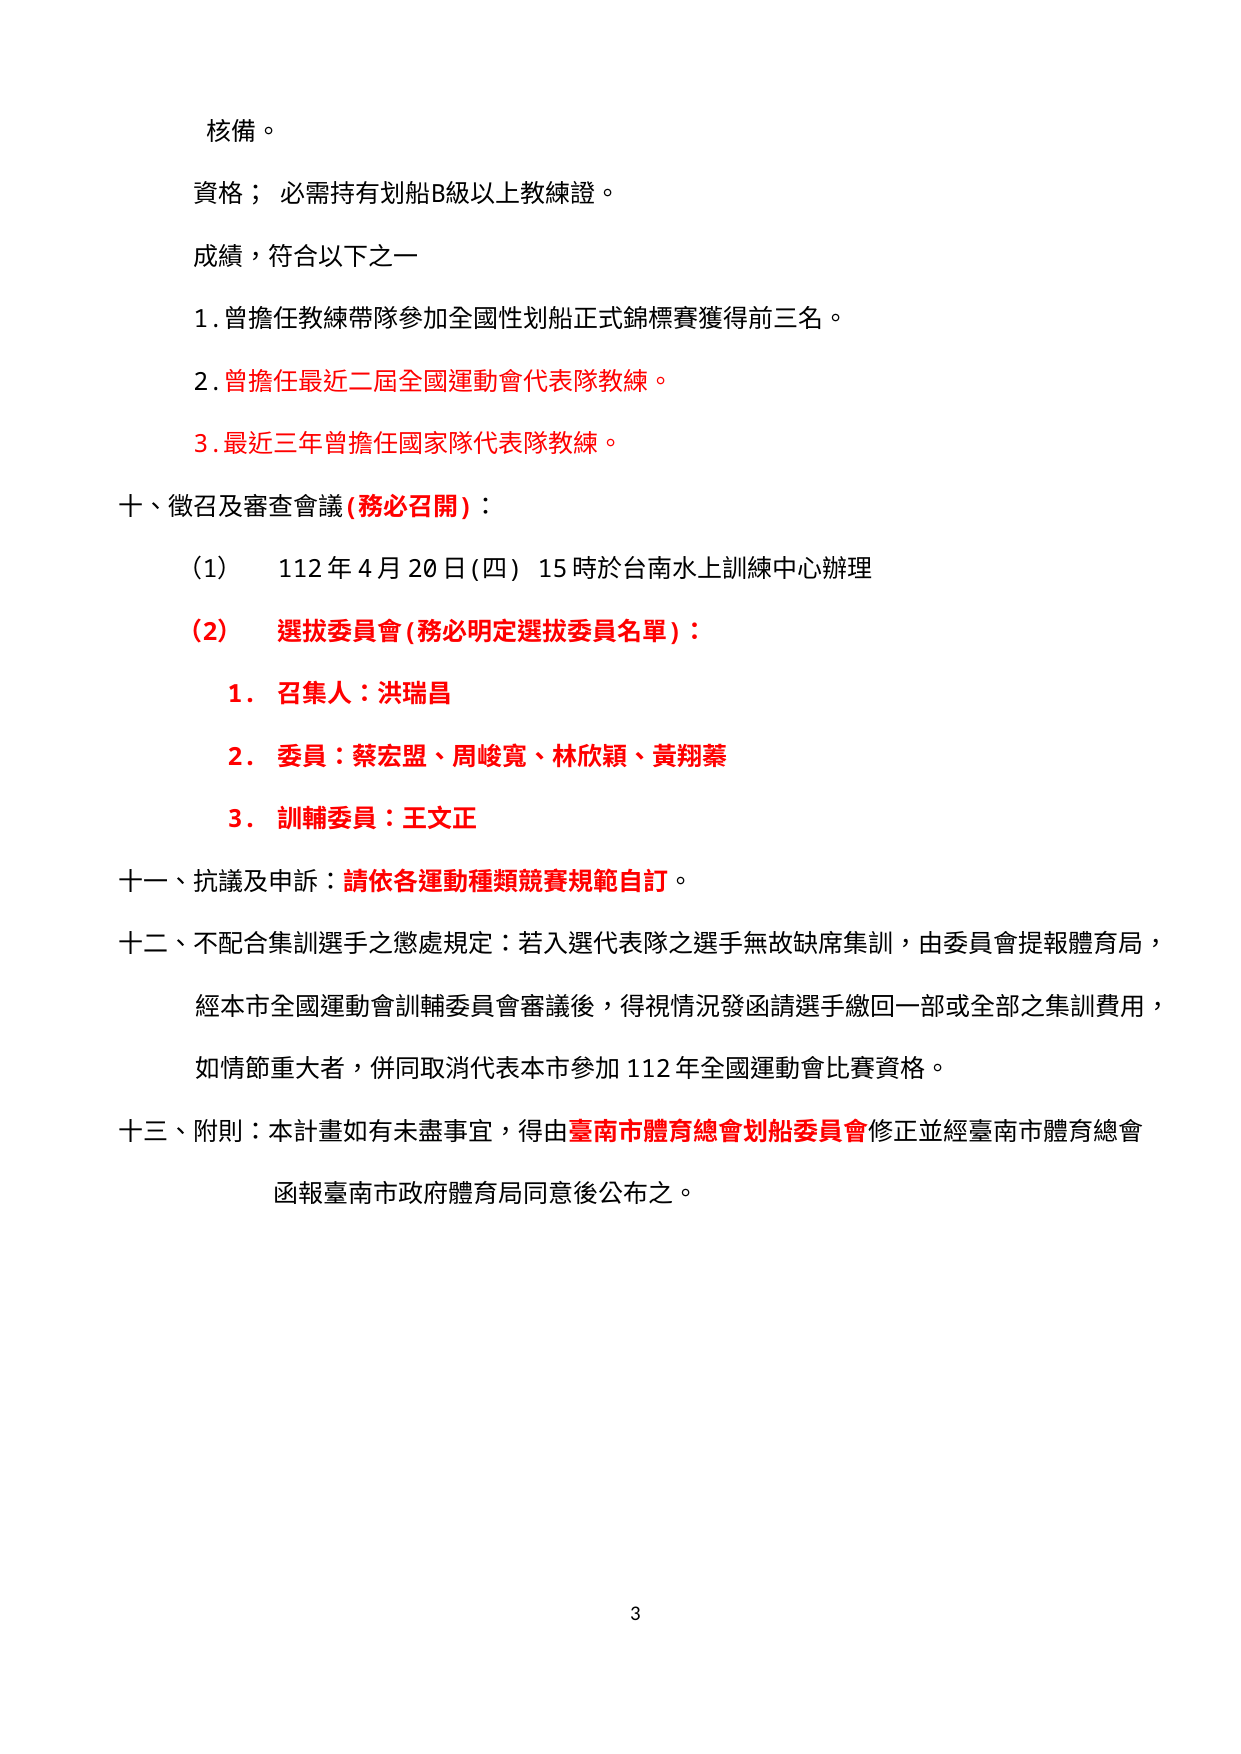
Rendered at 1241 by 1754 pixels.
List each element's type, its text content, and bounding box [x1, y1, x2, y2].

list 召集人：洪瑞昌 [227, 650, 1152, 712]
text 十三、附則：本計畫如有未盡事宜，得由臺南市體育總會划船委員會修正並經臺南市體育總會函報臺南市政府體育局同意後公布之。 [118, 1087, 1152, 1212]
text 核備。 [118, 87, 1152, 150]
text 十二、不配合集訓選手之懲處規定：若入選代表隊之選手無故缺席集訓，由委員會提報體育局，經本市全國運動會訓輔委員會審議後，得視情況發函請選手繳回一部或全部之集訓費用，如情節重大者，併同取消代表本市參加112年全國運動會比賽資格。 [118, 900, 1152, 1087]
list 委員：蔡宏盟、周峻寬、林欣穎、黃翔蓁 [227, 712, 1152, 775]
text 1.曾擔任教練帶隊參加全國性划船正式錦標賽獲得前三名。 [193, 275, 1152, 337]
text 3.最近三年曾擔任國家隊代表隊教練。 [193, 400, 1152, 462]
list 選拔委員會(務必明定選拔委員名單)： [177, 587, 1152, 650]
text 2.曾擔任最近二屆全國運動會代表隊教練。 [193, 337, 1152, 400]
text 十、徵召及審查會議(務必召開)： [118, 462, 1152, 525]
text 十一、抗議及申訴：請依各運動種類競賽規範自訂。 [118, 837, 1152, 900]
text 成績，符合以下之一 [193, 212, 1152, 275]
list 訓輔委員：王文正 [227, 775, 1152, 837]
text 資格； 必需持有划船B級以上教練證。 [193, 150, 1152, 212]
list 112年4月20日(四) 15時於台南水上訓練中心辦理 [177, 525, 1152, 587]
